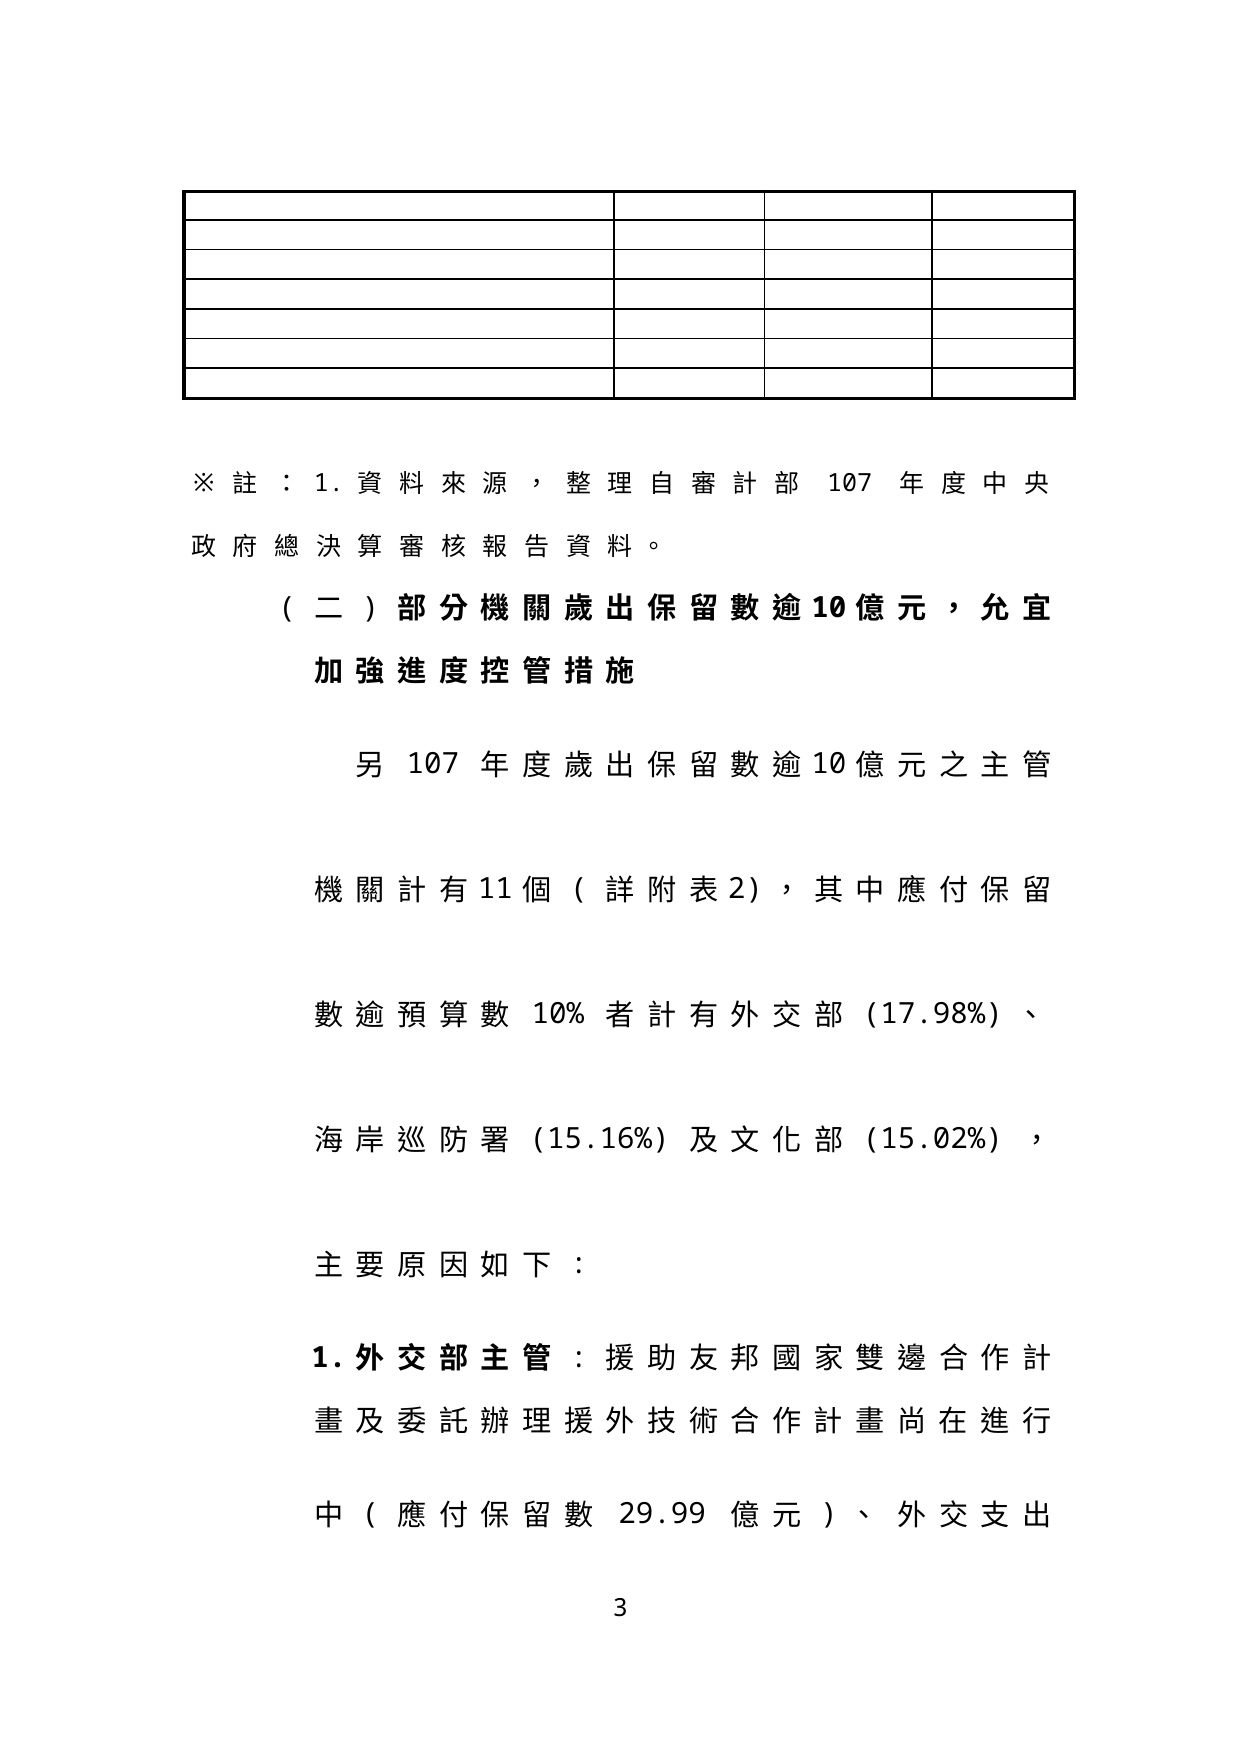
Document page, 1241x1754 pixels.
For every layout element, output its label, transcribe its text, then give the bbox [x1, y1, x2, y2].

table_cell 60.34 [933, 280, 1073, 308]
table_cell 1,114,135 [615, 221, 764, 249]
text 另107年度歲出保留數逾10億元之主管機關計有11個(詳附表2)，其中應付保留數逾預算數10%者計有外交部(17.98%)、海岸巡防署(15.16%)及文化部(15.02%)，主要原因如下: [271, 689, 1058, 1314]
table_cell 76.80 [933, 339, 1073, 367]
table_cell 407,013 [615, 280, 764, 308]
table_cell 78.83 [933, 369, 1073, 397]
table_cell 監察院主管 [186, 310, 613, 337]
table_cell 60.16 [933, 250, 1073, 278]
table_cell 245,593 [765, 280, 931, 308]
table_cell 環境保護署主管 [186, 339, 613, 367]
table_cell 67,955 [765, 310, 931, 337]
table_cell 4,424,414 [615, 369, 764, 397]
table_cell 行政院主管 [186, 369, 613, 397]
table_cell 3,487,829 [765, 369, 931, 397]
table_cell 65,856 [765, 250, 931, 278]
text ※註：1.資料來源，整理自審計部107年度中央政府總決算審核報告資料。 [183, 439, 1058, 564]
table_cell 109,472 [615, 250, 764, 278]
table_cell 考試院主管 [186, 250, 613, 278]
table_header 主管機關 [186, 193, 613, 219]
table_cell 2,188,376 [615, 339, 764, 367]
table_cell 651,599 [765, 221, 931, 249]
table_cell 1,680,695 [765, 339, 931, 367]
table_cell 司法院主管 [186, 221, 613, 249]
table_cell 58.48 [933, 221, 1073, 249]
text 1.外交部主管:援助友邦國家雙邊合作計畫及委託辦理援外技術合作計畫尚在進行中(應付保留數29.99億元)、外交支出 [271, 1314, 1058, 1564]
text (二)部分機關歲出保留數逾10億元，允宜加強進度控管措施 [242, 564, 1058, 689]
table_cell 國軍退除役官兵輔導委員會主管 [186, 280, 613, 308]
table_header 審定實現數 [765, 193, 931, 219]
table_cell 69.29 [933, 310, 1073, 337]
table_cell 98,074 [615, 310, 764, 337]
table_header 實現率 [933, 193, 1073, 219]
table_header 預算數 [615, 193, 764, 219]
